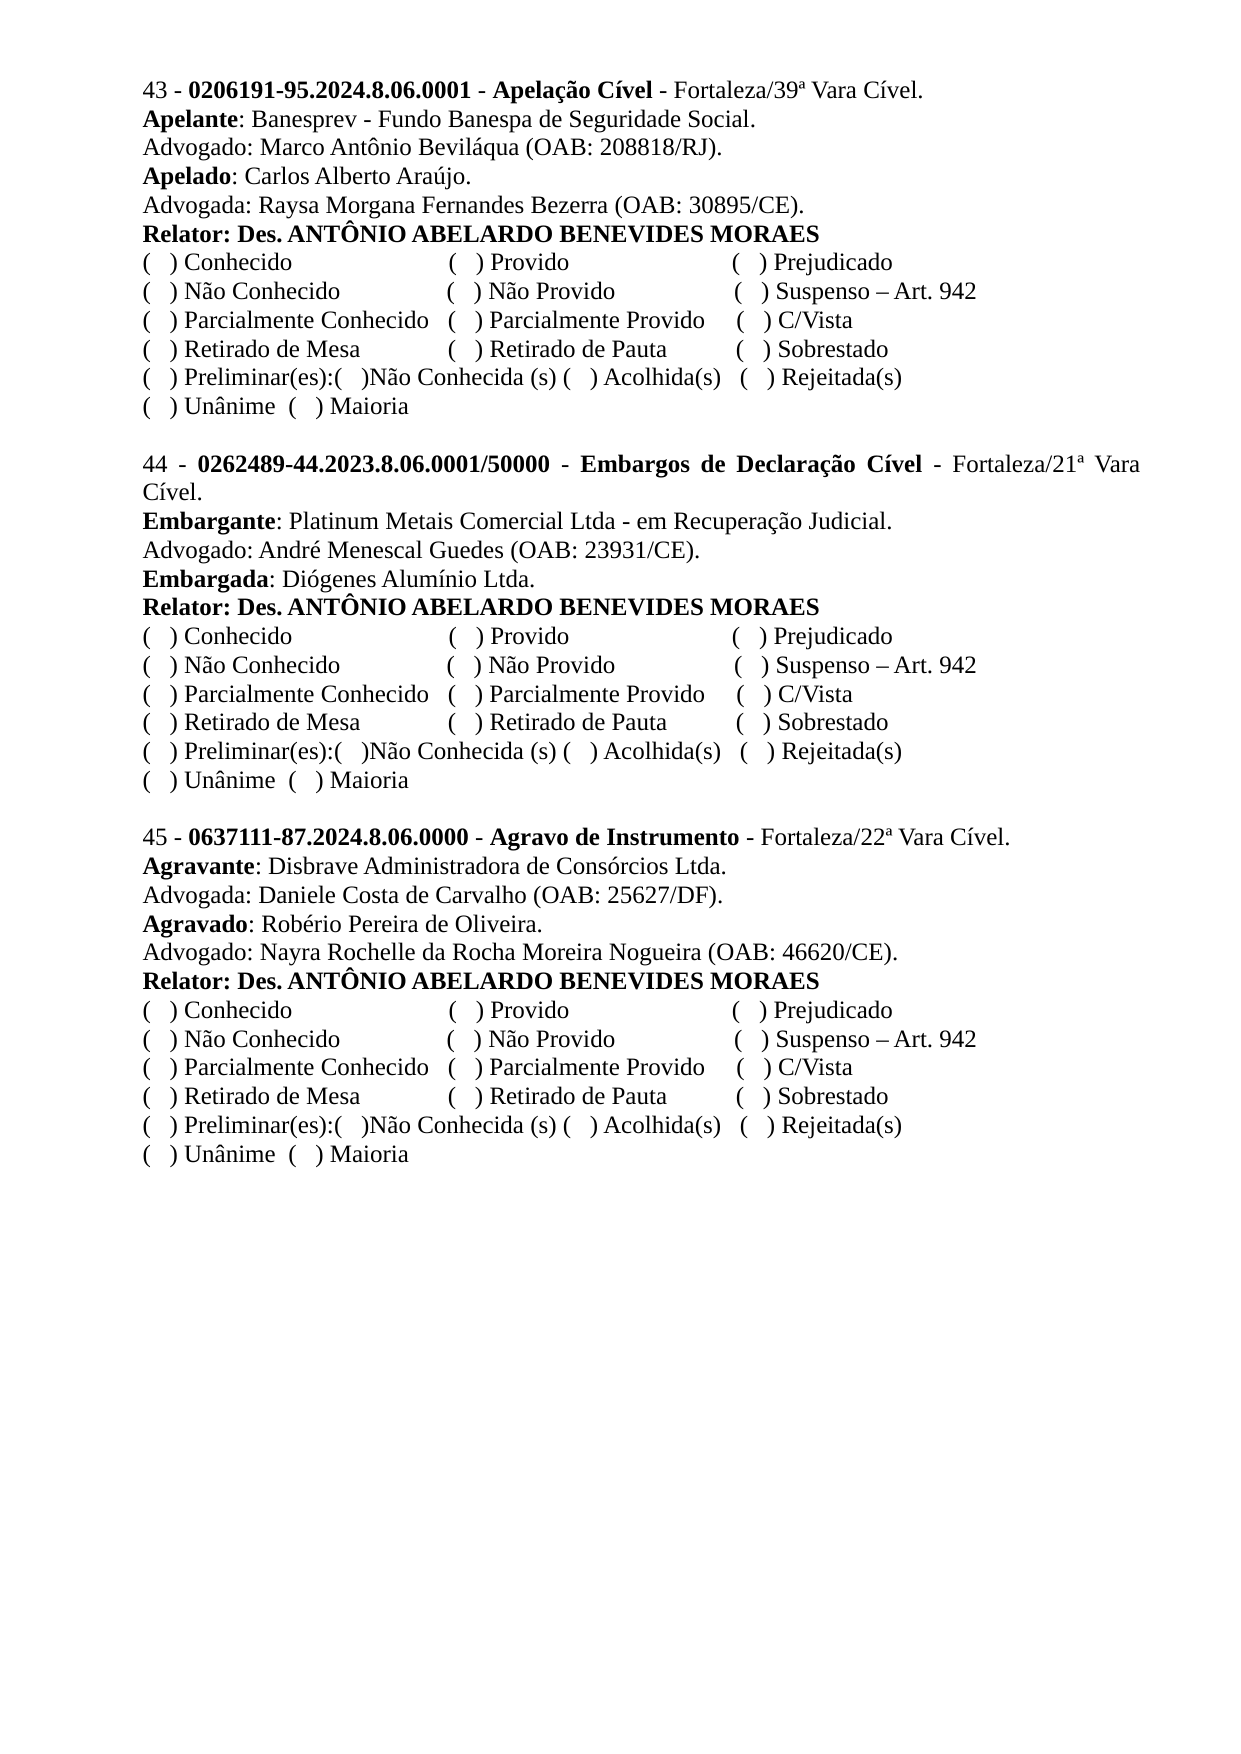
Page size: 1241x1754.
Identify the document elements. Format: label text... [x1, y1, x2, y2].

text Embargada: Diógenes Alumínio Ltda. [142, 564, 1141, 592]
text Advogado: André Menescal Guedes (OAB: 23931/CE). [142, 535, 1141, 564]
text ( ) Conhecido ( ) Provido ( ) Prejudicado [142, 621, 1141, 650]
text 43 - 0206191-95.2024.8.06.0001 - Apelação Cível - Fortaleza/39ª Vara Cível. [142, 75, 1141, 104]
text Advogada: Raysa Morgana Fernandes Bezerra (OAB: 30895/CE). [142, 190, 1141, 219]
text 44 - 0262489-44.2023.8.06.0001/50000 - Embargos de Declaração Cível - Fortaleza/21ª Vara Cível. [142, 449, 1141, 506]
text ( ) Parcialmente Conhecido ( ) Parcialmente Provido ( ) C/Vista [142, 1052, 1158, 1081]
text Relator: Des. ANTÔNIO ABELARDO BENEVIDES MORAES [142, 219, 1141, 247]
text ( ) Retirado de Mesa ( ) Retirado de Pauta ( ) Sobrestado [142, 707, 1158, 736]
text Advogado: Marco Antônio Beviláqua (OAB: 208818/RJ). [142, 132, 1141, 161]
text ( ) Não Conhecido ( ) Não Provido ( ) Suspenso – Art. 942 [142, 1024, 1158, 1052]
text 45 - 0637111-87.2024.8.06.0000 - Agravo de Instrumento - Fortaleza/22ª Vara Cível. [142, 822, 1141, 851]
text ( ) Preliminar(es):( )Não Conhecida (s) ( ) Acolhida(s) ( ) Rejeitada(s) [142, 736, 1158, 765]
text ( ) Parcialmente Conhecido ( ) Parcialmente Provido ( ) C/Vista [142, 679, 1158, 707]
text Relator: Des. ANTÔNIO ABELARDO BENEVIDES MORAES [142, 966, 1141, 995]
text Apelado: Carlos Alberto Araújo. [142, 161, 1141, 190]
text Relator: Des. ANTÔNIO ABELARDO BENEVIDES MORAES [142, 592, 1141, 621]
text ( ) Conhecido ( ) Provido ( ) Prejudicado [142, 995, 1141, 1024]
text ( ) Parcialmente Conhecido ( ) Parcialmente Provido ( ) C/Vista [142, 305, 1158, 334]
text Apelante: Banesprev - Fundo Banespa de Seguridade Social. [142, 104, 1141, 132]
text ( ) Não Conhecido ( ) Não Provido ( ) Suspenso – Art. 942 [142, 276, 1158, 305]
text Advogada: Daniele Costa de Carvalho (OAB: 25627/DF). [142, 880, 1141, 909]
text ( ) Unânime ( ) Maioria [142, 1139, 1158, 1167]
text ( ) Preliminar(es):( )Não Conhecida (s) ( ) Acolhida(s) ( ) Rejeitada(s) [142, 1110, 1158, 1139]
text Embargante: Platinum Metais Comercial Ltda - em Recuperação Judicial. [142, 506, 1141, 535]
text ( ) Não Conhecido ( ) Não Provido ( ) Suspenso – Art. 942 [142, 650, 1158, 679]
text Agravante: Disbrave Administradora de Consórcios Ltda. [142, 851, 1141, 880]
text Advogado: Nayra Rochelle da Rocha Moreira Nogueira (OAB: 46620/CE). [142, 937, 1141, 966]
text ( ) Conhecido ( ) Provido ( ) Prejudicado [142, 247, 1141, 276]
text ( ) Unânime ( ) Maioria [142, 765, 1158, 794]
text Agravado: Robério Pereira de Oliveira. [142, 909, 1141, 937]
text ( ) Retirado de Mesa ( ) Retirado de Pauta ( ) Sobrestado [142, 1081, 1158, 1110]
text ( ) Preliminar(es):( )Não Conhecida (s) ( ) Acolhida(s) ( ) Rejeitada(s) [142, 362, 1158, 391]
text ( ) Retirado de Mesa ( ) Retirado de Pauta ( ) Sobrestado [142, 334, 1158, 362]
text ( ) Unânime ( ) Maioria [142, 391, 1158, 420]
